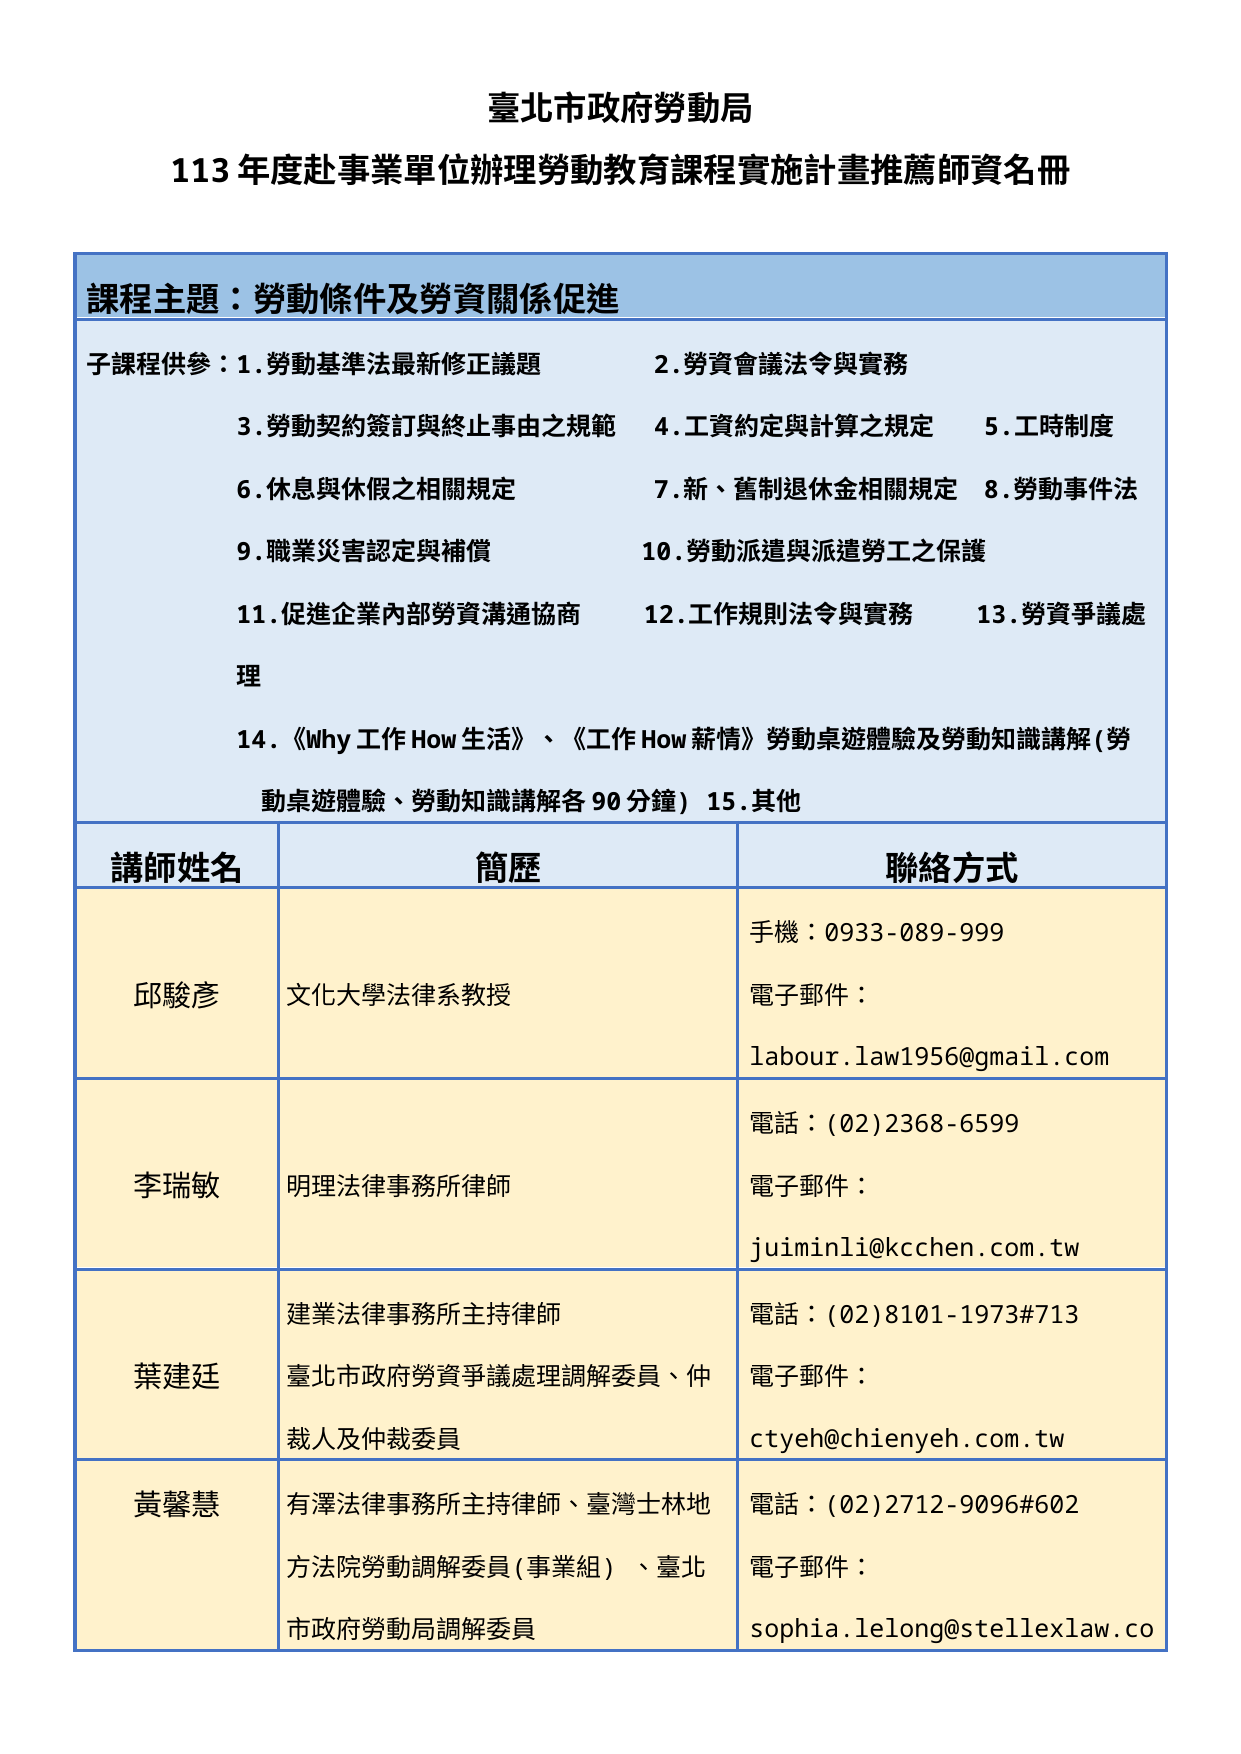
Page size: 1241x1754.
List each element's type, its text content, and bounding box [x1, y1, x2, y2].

table_cell 電話：(02)2712-9096#602 電子郵件：sophia.lelong@stellexlaw.co [739, 1461, 1165, 1649]
table_header 課程主題：勞動條件及勞資關係促進 [77, 255, 1165, 317]
table_cell 葉建廷 [77, 1271, 277, 1458]
table_cell 簡歷 [280, 824, 736, 886]
table_cell 講師姓名 [77, 824, 277, 886]
table_cell 手機：0933-089-999 電子郵件：labour.law1956@gmail.com [739, 889, 1165, 1077]
table_cell 邱駿彥 [77, 889, 277, 1077]
table_cell 黃馨慧 [77, 1461, 277, 1649]
table_cell 李瑞敏 [77, 1080, 277, 1267]
table_cell 電話：(02)8101-1973#713 電子郵件：ctyeh@chienyeh.com.tw [739, 1271, 1165, 1458]
table_cell 電話：(02)2368-6599 電子郵件：juiminli@kcchen.com.tw [739, 1080, 1165, 1267]
table_cell 有澤法律事務所主持律師、臺灣士林地方法院勞動調解委員(事業組) 、臺北市政府勞動局調解委員 [280, 1461, 736, 1649]
text 臺北市政府勞動局 [75, 64, 1165, 127]
table_cell 子課程供參：1.勞動基準法最新修正議題 2.勞資會議法令與實務 3.勞動契約簽訂與終止事由之規範 4.工資約定與計算之規定 5.工時制度 6.休息與休假之相關規定 7.新、舊制退休金相關規定 8.勞動事件法 9.職業災害認定與補償 10.勞動派遣與派遣勞工之保護 11.促進企業內部勞資溝通協商 12.工作規則法令與實務 13.勞資爭議處理 14.《Why工作How生活》、《工作How薪情》勞動桌遊體驗及勞動知識講解(勞動桌遊體驗、勞動知識講解各90分鐘) 15.其他 [77, 321, 1165, 821]
table_cell 文化大學法律系教授 [280, 889, 736, 1077]
table_cell 聯絡方式 [739, 824, 1165, 886]
text 113年度赴事業單位辦理勞動教育課程實施計畫推薦師資名冊 [75, 127, 1165, 189]
table_cell 建業法律事務所主持律師 臺北市政府勞資爭議處理調解委員、仲裁人及仲裁委員 [280, 1271, 736, 1458]
table_cell 明理法律事務所律師 [280, 1080, 736, 1267]
